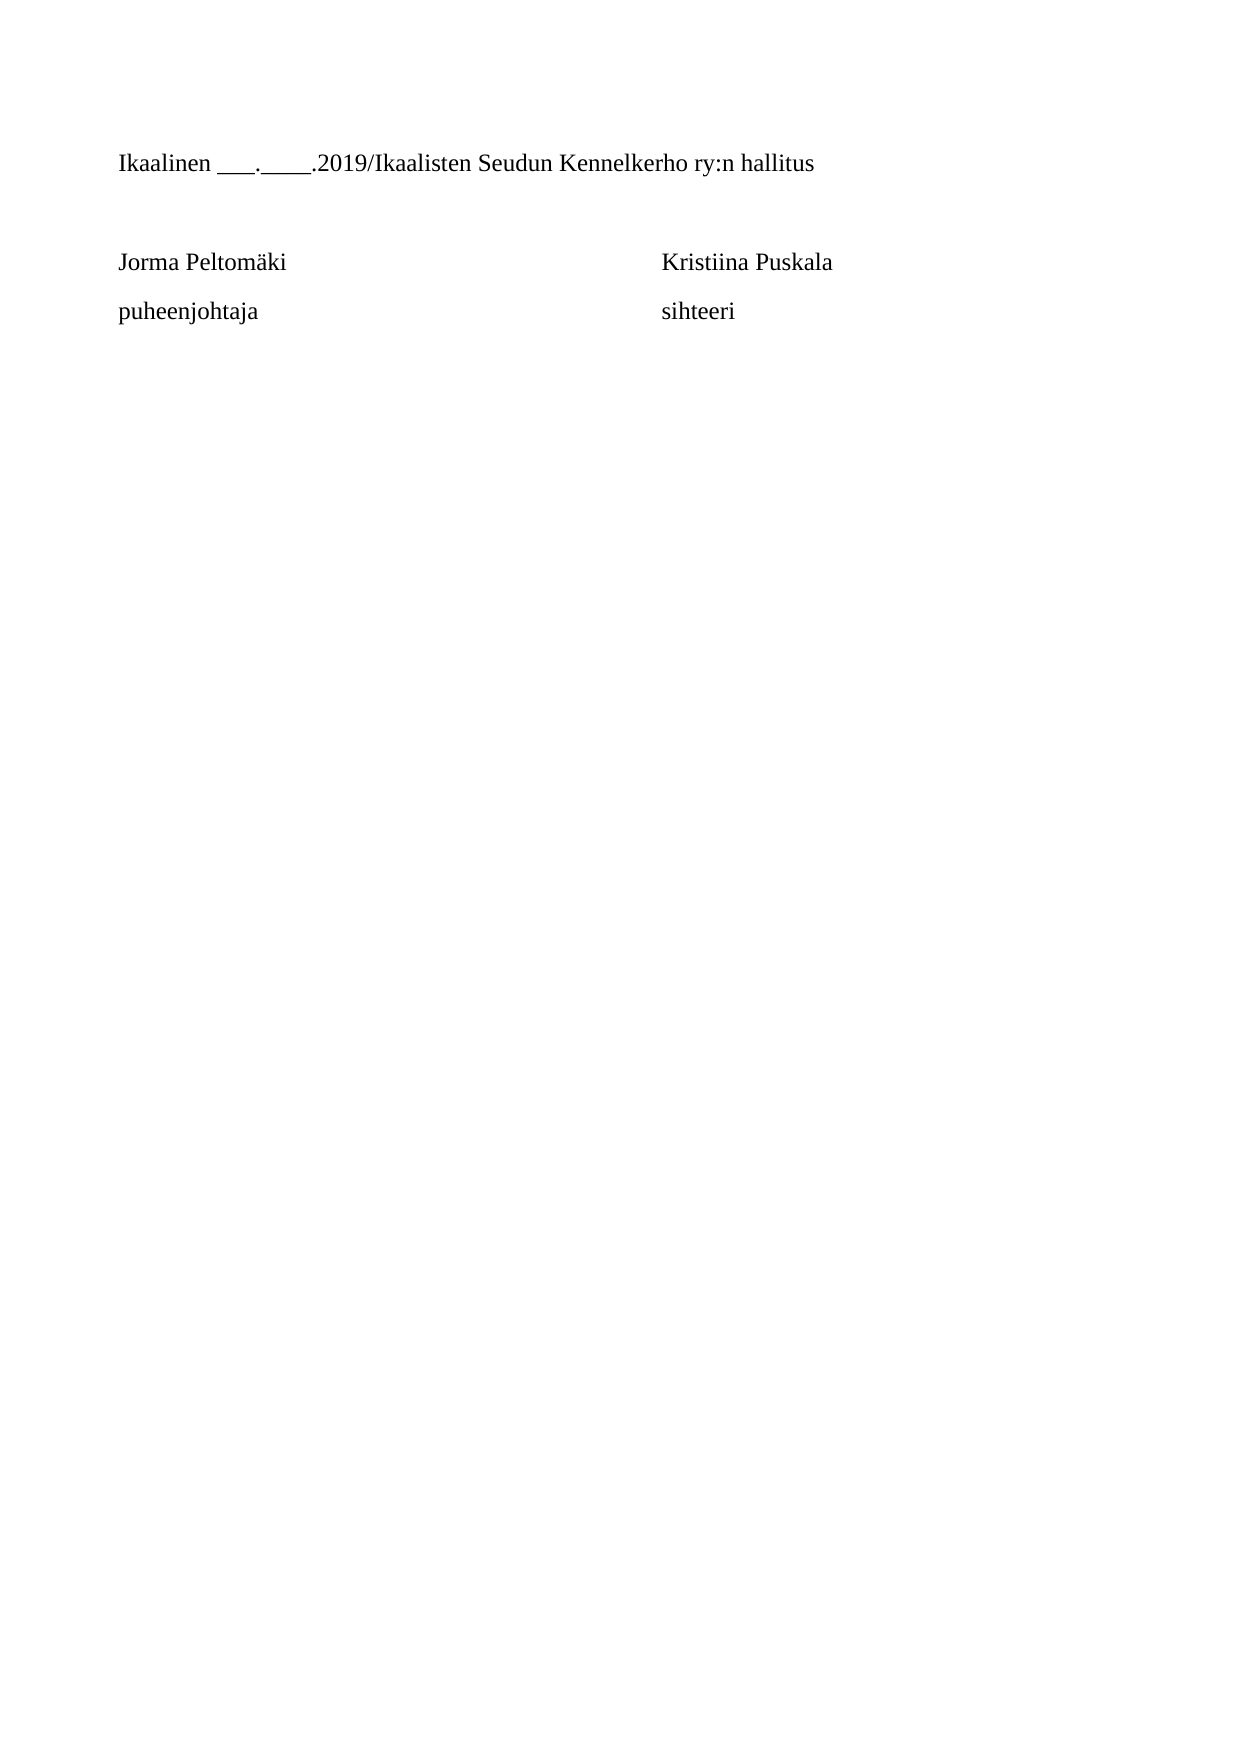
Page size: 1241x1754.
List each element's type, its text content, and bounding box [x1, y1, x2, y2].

text Jorma Peltomäki Kristiina Puskala [118, 247, 1122, 276]
text Ikaalinen ___.____.2019/Ikaalisten Seudun Kennelkerho ry:n hallitus [118, 148, 1122, 176]
text puheenjohtaja sihteeri [118, 296, 1122, 325]
